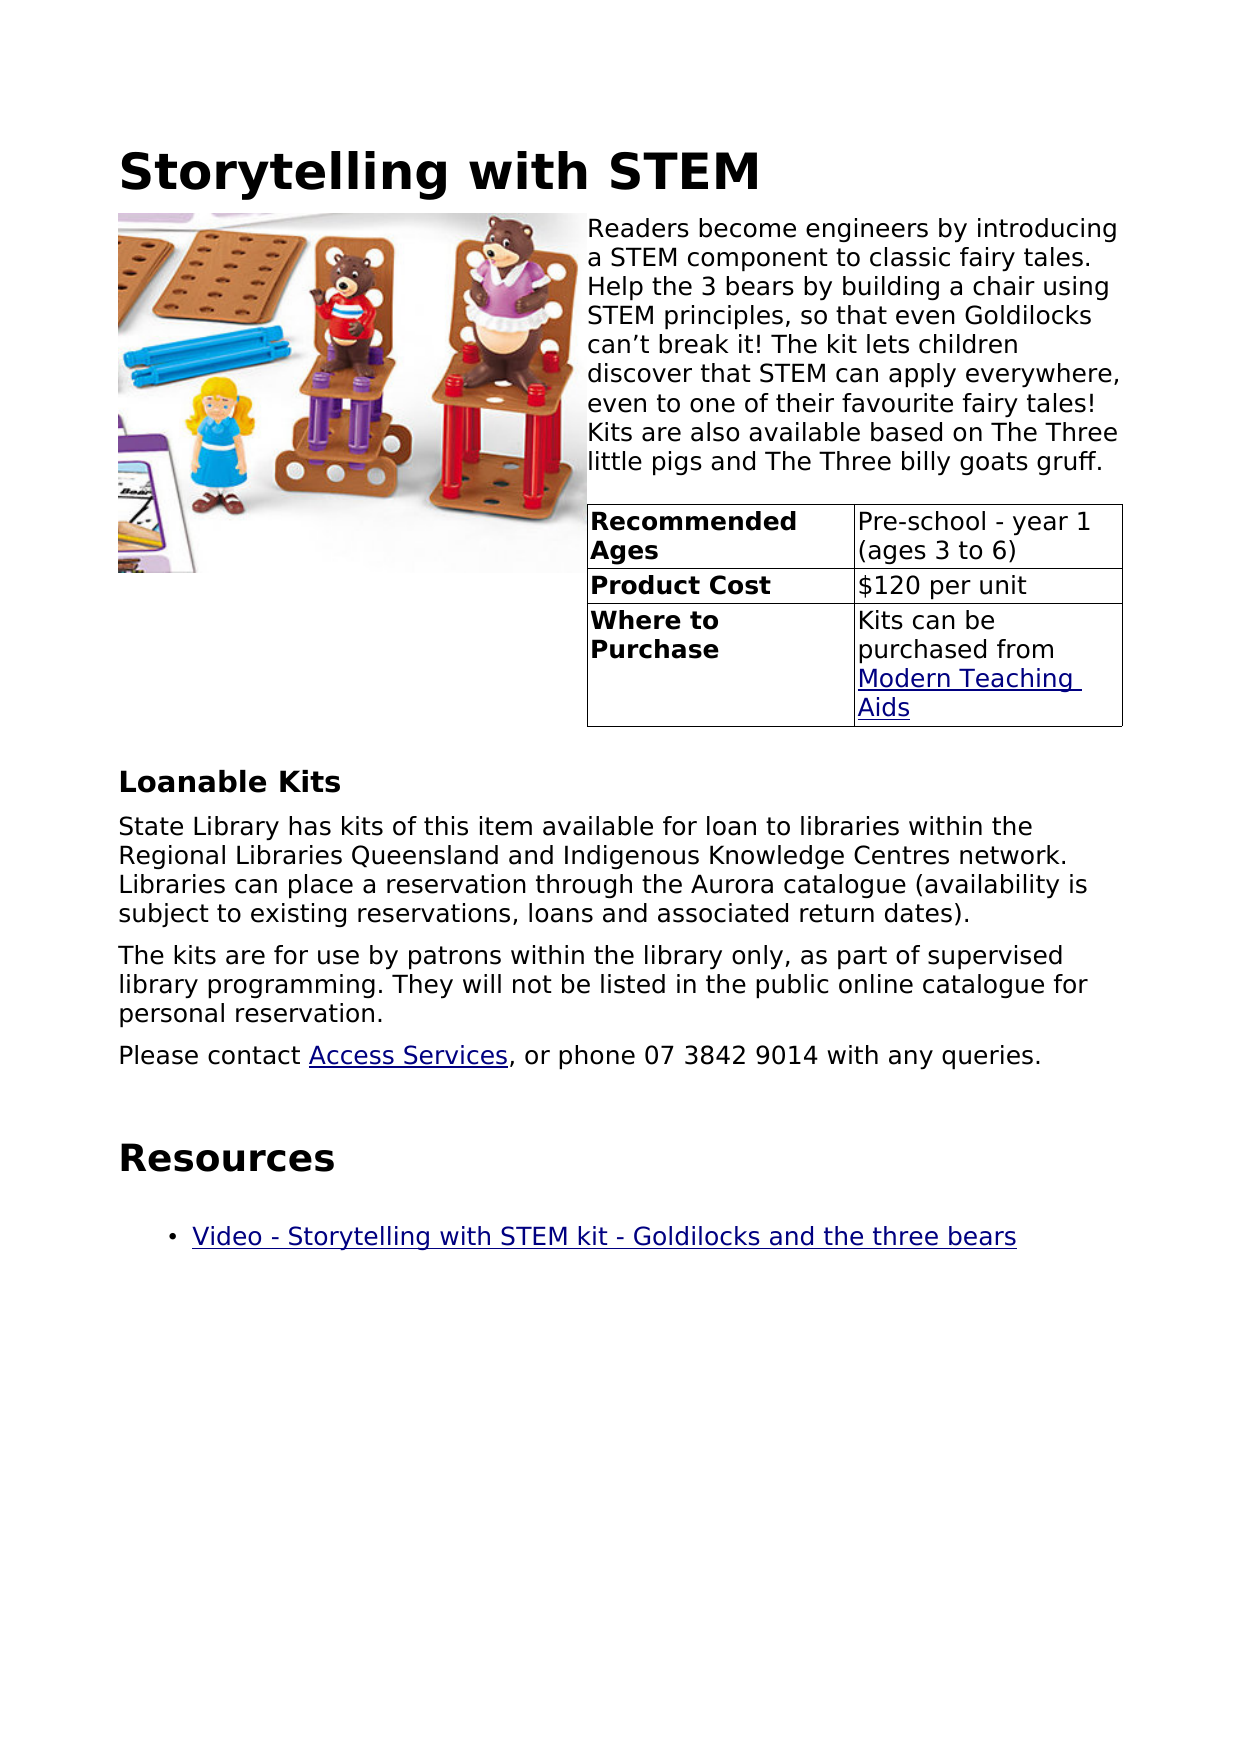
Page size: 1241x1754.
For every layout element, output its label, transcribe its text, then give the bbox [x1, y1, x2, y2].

text Readers become engineers by introducing a STEM component to classic fairy tales. Help the 3 bears by building a chair using STEM principles, so that even Goldilocks can’t break it! The kit lets children discover that STEM can apply everywhere, even to one of their favourite fairy tales! Kits are also available based on The Three little pigs and The Three billy goats gruff. [587, 214, 1122, 476]
list Video - Storytelling with STEM kit - Goldilocks and the three bears [177, 1223, 1122, 1252]
table_header Recommended Ages [588, 505, 854, 568]
subtitle Loanable Kits [118, 766, 1122, 799]
table_cell Where to Purchase [588, 604, 854, 726]
table_cell Kits can be purchased from Modern Teaching Aids [855, 604, 1122, 726]
subtitle Storytelling with STEM [118, 143, 1122, 201]
table_header Pre-school - year 1 (ages 3 to 6) [855, 505, 1122, 568]
table_cell Product Cost [588, 569, 854, 603]
picture [118, 213, 587, 573]
table_cell $120 per unit [855, 569, 1122, 603]
text State Library has kits of this item available for loan to libraries within the Regional Libraries Queensland and Indigenous Knowledge Centres network. Libraries can place a reservation through the Aurora catalogue (availability is subject to existing reservations, loans and associated return dates). [118, 812, 1122, 929]
subtitle Resources [118, 1137, 1122, 1181]
text The kits are for use by patrons within the library only, as part of supervised library programming. They will not be listed in the public online catalogue for personal reservation. [118, 941, 1122, 1029]
text Please contact Access Services, or phone 07 3842 9014 with any queries. [118, 1041, 1122, 1099]
